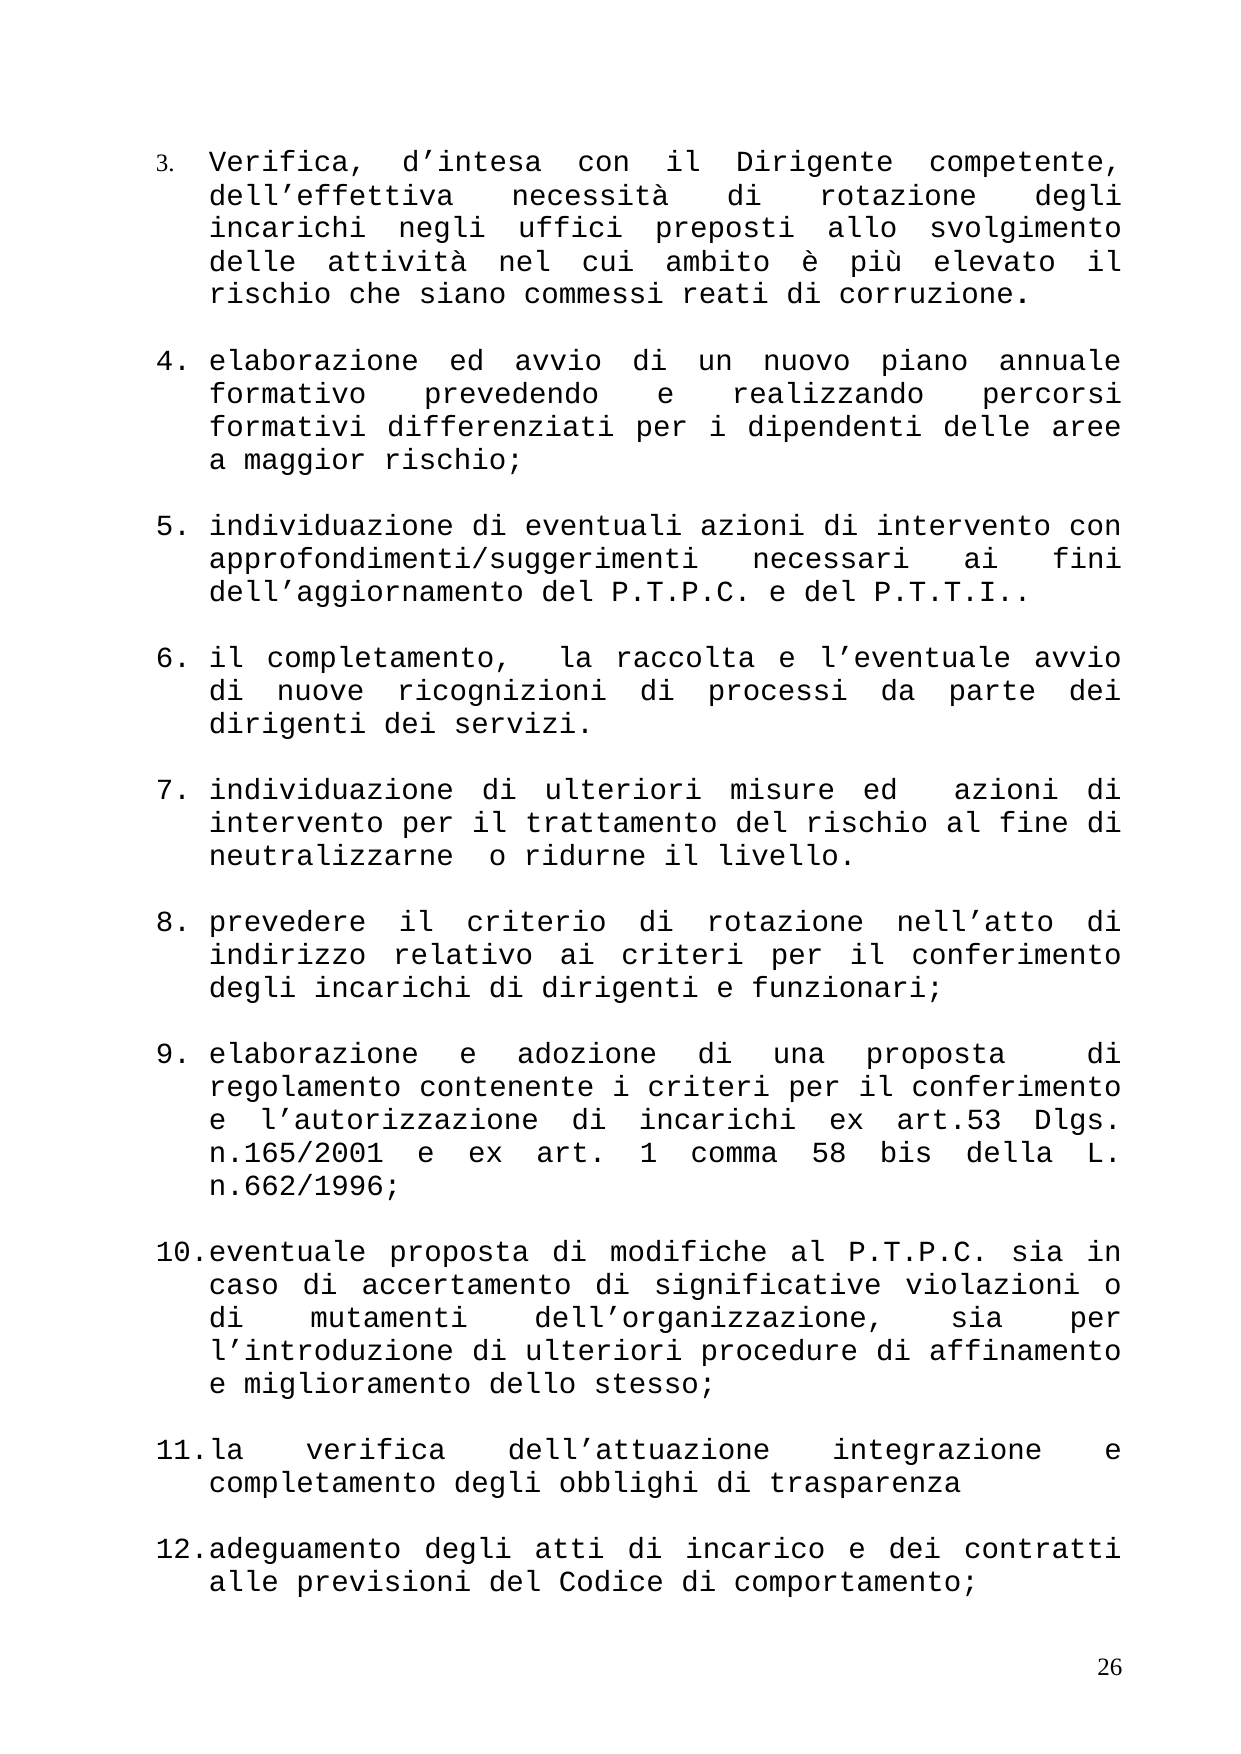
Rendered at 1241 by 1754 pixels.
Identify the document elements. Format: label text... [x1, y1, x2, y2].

list elaborazione e adozione di una proposta di regolamento contenente i criteri per il conferimento e l’autorizzazione di incarichi ex art.53 Dlgs. n.165/2001 e ex art. 1 comma 58 bis della L. n.662/1996; [156, 1039, 1122, 1204]
list la verifica dell’attuazione integrazione e completamento degli obblighi di trasparenza [156, 1435, 1122, 1501]
list eventuale proposta di modifiche al P.T.P.C. sia in caso di accertamento di significative violazioni o di mutamenti dell’organizzazione, sia per l’introduzione di ulteriori procedure di affinamento e miglioramento dello stesso; [156, 1237, 1122, 1402]
list Verifica, d’intesa con il Dirigente competente, dell’effettiva necessità di rotazione degli incarichi negli uffici preposti allo svolgimento delle attività nel cui ambito è più elevato il rischio che siano commessi reati di corruzione. [156, 148, 1122, 313]
list individuazione di eventuali azioni di intervento con approfondimenti/suggerimenti necessari ai fini dell’aggiornamento del P.T.P.C. e del P.T.T.I.. [156, 511, 1122, 610]
list adeguamento degli atti di incarico e dei contratti alle previsioni del Codice di comportamento; [156, 1534, 1122, 1601]
list prevedere il criterio di rotazione nell’atto di indirizzo relativo ai criteri per il conferimento degli incarichi di dirigenti e funzionari; [156, 907, 1122, 1006]
list elaborazione ed avvio di un nuovo piano annuale formativo prevedendo e realizzando percorsi formativi differenziati per i dipendenti delle aree a maggior rischio; [156, 346, 1122, 478]
list il completamento, la raccolta e l’eventuale avvio di nuove ricognizioni di processi da parte dei dirigenti dei servizi. [156, 643, 1122, 742]
list individuazione di ulteriori misure ed azioni di intervento per il trattamento del rischio al fine di neutralizzarne o ridurne il livello. [156, 775, 1122, 874]
